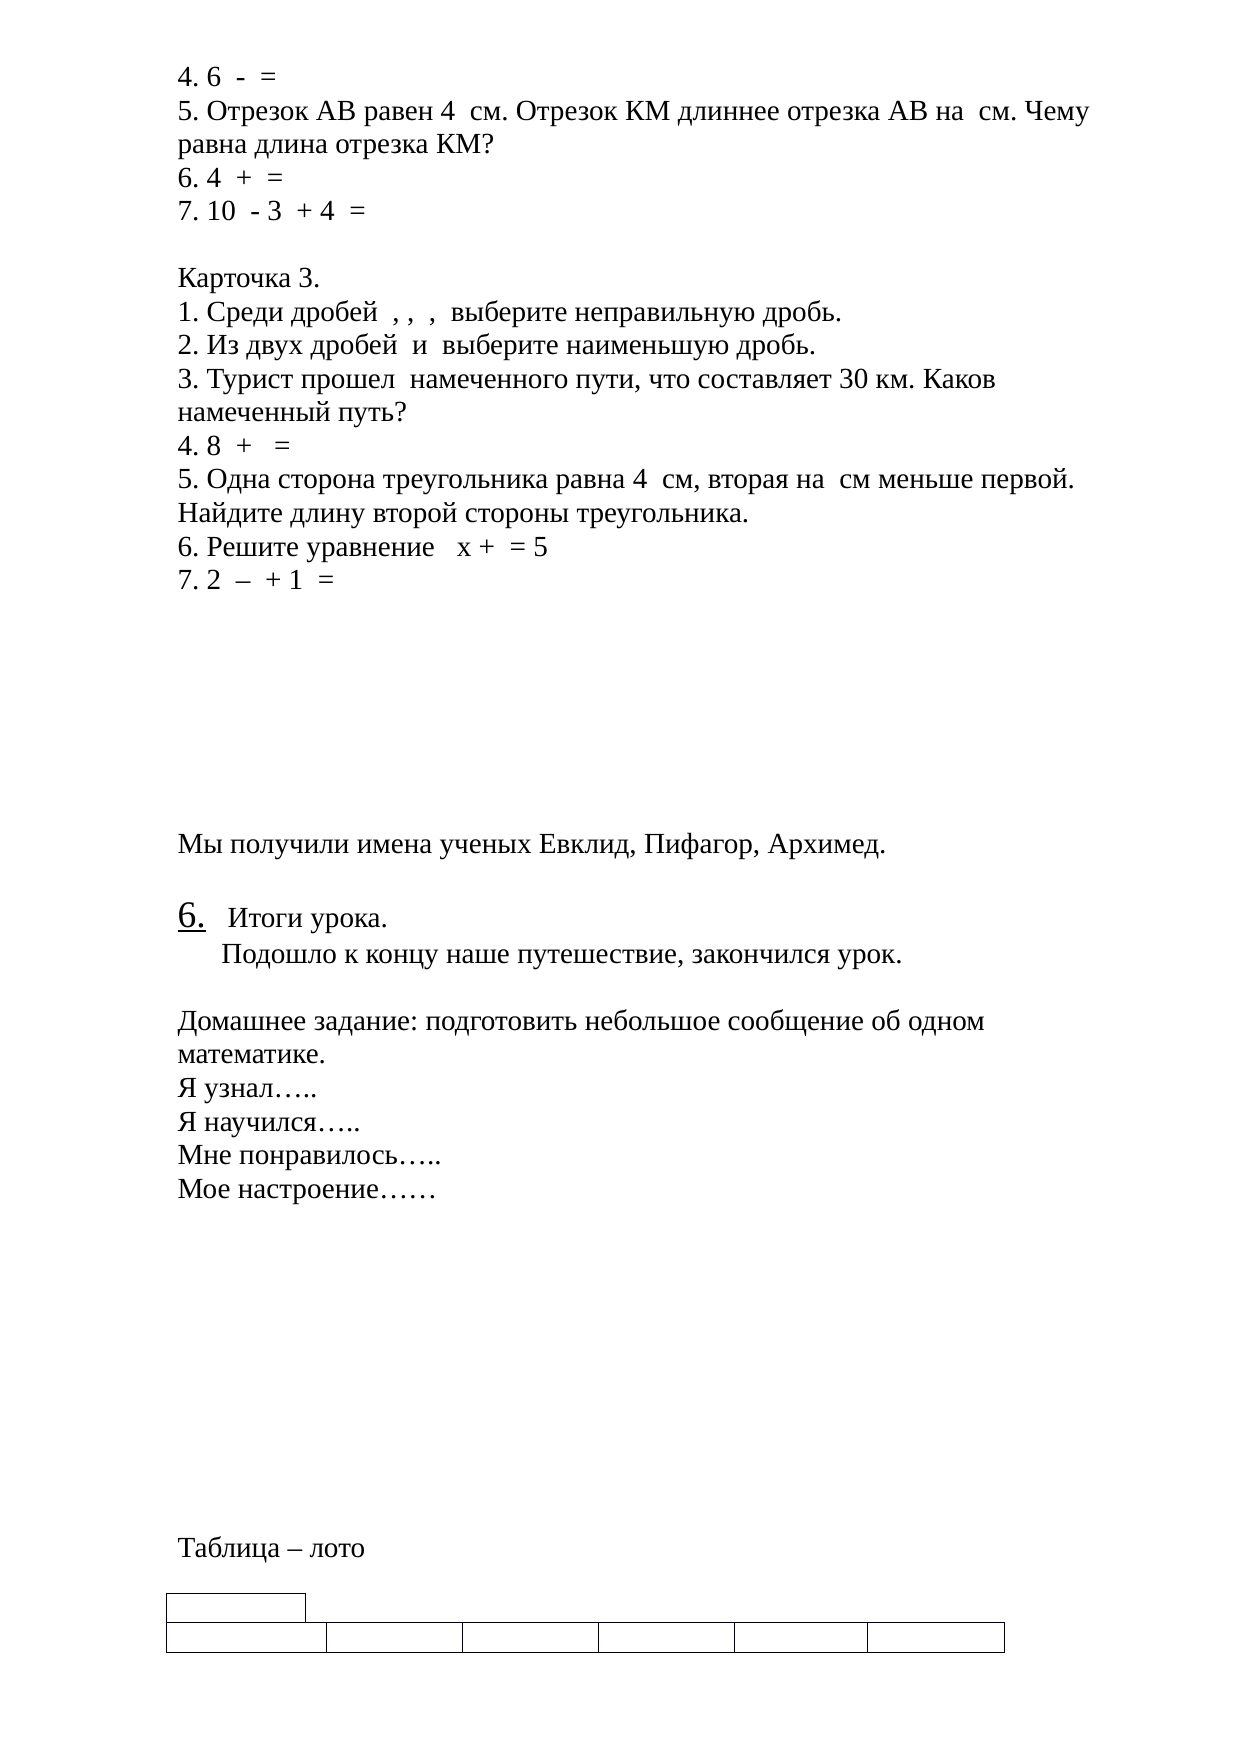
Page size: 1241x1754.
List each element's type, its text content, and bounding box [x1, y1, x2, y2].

text 4. 6 - = [177, 59, 1093, 93]
text Мое настроение…… [177, 1171, 1093, 1204]
text 6. Итоги урока. [177, 893, 1093, 936]
table_cell [868, 1623, 1004, 1652]
table_cell [327, 1623, 462, 1652]
table_header [167, 1594, 305, 1622]
text Таблица – лото [177, 1530, 1093, 1564]
text 7. 2 – + 1 = [177, 562, 1093, 596]
table_cell [735, 1623, 867, 1652]
table_cell [463, 1623, 598, 1652]
text 7. 10 - 3 + 4 = [177, 193, 1093, 227]
table_cell [167, 1623, 326, 1652]
text Карточка 3. [177, 260, 1093, 294]
text 5. Одна сторона треугольника равна 4 см, вторая на см меньше первой. Найдите длину второй стороны треугольника. [177, 462, 1093, 529]
text 1. Среди дробей , , , выберите неправильную дробь. [177, 294, 1093, 327]
text Мы получили имена ученых Евклид, Пифагор, Архимед. [177, 826, 1093, 859]
text 6. Решите уравнение х + = 5 [177, 529, 1093, 562]
text 3. Турист прошел намеченного пути, что составляет 30 км. Каков намеченный путь? [177, 361, 1093, 428]
text 5. Отрезок АВ равен 4 см. Отрезок КМ длиннее отрезка АВ на см. Чему равна длина отрезка КМ? [177, 93, 1093, 160]
text Мне понравилось….. [177, 1137, 1093, 1171]
text 2. Из двух дробей и выберите наименьшую дробь. [177, 327, 1093, 361]
text 4. 8 + = [177, 428, 1093, 462]
text Домашнее задание: подготовить небольшое сообщение об одном математике. [177, 1003, 1093, 1070]
text Я научился….. [177, 1104, 1093, 1137]
text Я узнал….. [177, 1070, 1093, 1104]
table_cell [599, 1623, 734, 1652]
text 6. 4 + = [177, 160, 1093, 193]
text Подошло к концу наше путешествие, закончился урок. [177, 936, 1093, 969]
